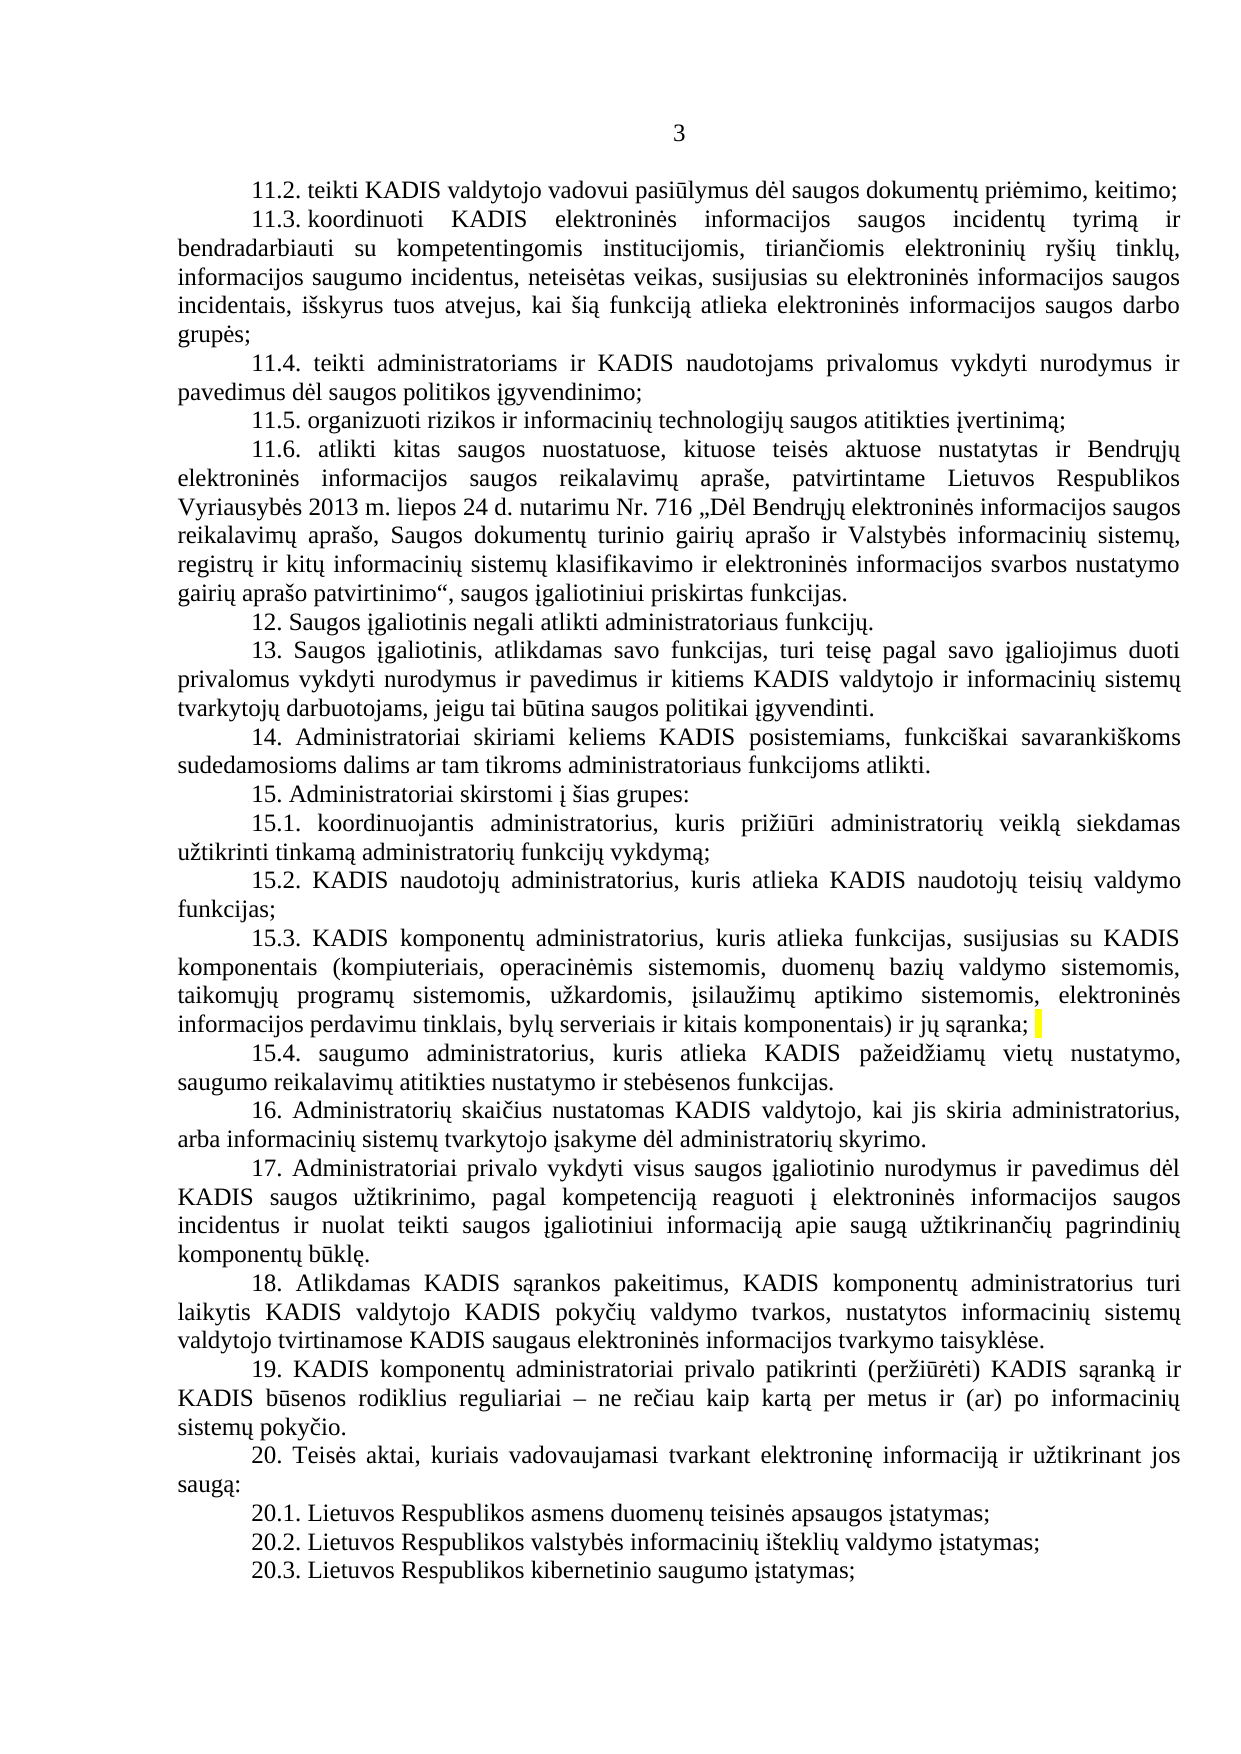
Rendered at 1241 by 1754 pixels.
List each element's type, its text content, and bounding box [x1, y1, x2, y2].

text 20.1. Lietuvos Respublikos asmens duomenų teisinės apsaugos įstatymas; [177, 1498, 1181, 1527]
text 11.3. koordinuoti KADIS elektroninės informacijos saugos incidentų tyrimą ir bendradarbiauti su kompetentingomis institucijomis, tiriančiomis elektroninių ryšių tinklų, informacijos saugumo incidentus, neteisėtas veikas, susijusias su elektroninės informacijos saugos incidentais, išskyrus tuos atvejus, kai šią funkciją atlieka elektroninės informacijos saugos darbo grupės; [177, 204, 1181, 348]
text 15. Administratoriai skirstomi į šias grupes: [177, 779, 1181, 808]
text 15.2. KADIS naudotojų administratorius, kuris atlieka KADIS naudotojų teisių valdymo funkcijas; [177, 866, 1181, 923]
text 14. Administratoriai skiriami keliems KADIS posistemiams, funkciškai savarankiškoms sudedamosioms dalims ar tam tikroms administratoriaus funkcijoms atlikti. [177, 722, 1181, 779]
text 16. Administratorių skaičius nustatomas KADIS valdytojo, kai jis skiria administratorius, arba informacinių sistemų tvarkytojo įsakyme dėl administratorių skyrimo. [177, 1096, 1181, 1153]
text 20.2. Lietuvos Respublikos valstybės informacinių išteklių valdymo įstatymas; [177, 1527, 1181, 1556]
text 15.3. KADIS komponentų administratorius, kuris atlieka funkcijas, susijusias su KADIS komponentais (kompiuteriais, operacinėmis sistemomis, duomenų bazių valdymo sistemomis, taikomųjų programų sistemomis, užkardomis, įsilaužimų aptikimo sistemomis, elektroninės informacijos perdavimu tinklais, bylų serveriais ir kitais komponentais) ir jų sąranka; [177, 923, 1181, 1038]
text 19. KADIS komponentų administratoriai privalo patikrinti (peržiūrėti) KADIS sąranką ir KADIS būsenos rodiklius reguliariai – ne rečiau kaip kartą per metus ir (ar) po informacinių sistemų pokyčio. [177, 1354, 1181, 1441]
text 11.5. organizuoti rizikos ir informacinių technologijų saugos atitikties įvertinimą; [177, 406, 1181, 434]
text 11.6. atlikti kitas saugos nuostatuose, kituose teisės aktuose nustatytas ir Bendrųjų elektroninės informacijos saugos reikalavimų apraše, patvirtintame Lietuvos Respublikos Vyriausybės 2013 m. liepos 24 d. nutarimu Nr. 716 „Dėl Bendrųjų elektroninės informacijos saugos reikalavimų aprašo, Saugos dokumentų turinio gairių aprašo ir Valstybės informacinių sistemų, registrų ir kitų informacinių sistemų klasifikavimo ir elektroninės informacijos svarbos nustatymo gairių aprašo patvirtinimo“, saugos įgaliotiniui priskirtas funkcijas. [177, 434, 1181, 607]
text 15.1. koordinuojantis administratorius, kuris prižiūri administratorių veiklą siekdamas užtikrinti tinkamą administratorių funkcijų vykdymą; [177, 808, 1181, 866]
text 20.3. Lietuvos Respublikos kibernetinio saugumo įstatymas; [177, 1556, 1181, 1584]
text 12. Saugos įgaliotinis negali atlikti administratoriaus funkcijų. [177, 607, 1181, 636]
text 20. Teisės aktai, kuriais vadovaujamasi tvarkant elektroninę informaciją ir užtikrinant jos saugą: [177, 1441, 1181, 1498]
text 11.4. teikti administratoriams ir KADIS naudotojams privalomus vykdyti nurodymus ir pavedimus dėl saugos politikos įgyvendinimo; [177, 348, 1181, 406]
text 13. Saugos įgaliotinis, atlikdamas savo funkcijas, turi teisę pagal savo įgaliojimus duoti privalomus vykdyti nurodymus ir pavedimus ir kitiems KADIS valdytojo ir informacinių sistemų tvarkytojų darbuotojams, jeigu tai būtina saugos politikai įgyvendinti. [177, 636, 1181, 722]
text 15.4. saugumo administratorius, kuris atlieka KADIS pažeidžiamų vietų nustatymo, saugumo reikalavimų atitikties nustatymo ir stebėsenos funkcijas. [177, 1038, 1181, 1096]
text 18. Atlikdamas KADIS sąrankos pakeitimus, KADIS komponentų administratorius turi laikytis KADIS valdytojo KADIS pokyčių valdymo tvarkos, nustatytos informacinių sistemų valdytojo tvirtinamose KADIS saugaus elektroninės informacijos tvarkymo taisyklėse. [177, 1268, 1181, 1354]
text 11.2. teikti KADIS valdytojo vadovui pasiūlymus dėl saugos dokumentų priėmimo, keitimo; [177, 176, 1181, 204]
text 17. Administratoriai privalo vykdyti visus saugos įgaliotinio nurodymus ir pavedimus dėl KADIS saugos užtikrinimo, pagal kompetenciją reaguoti į elektroninės informacijos saugos incidentus ir nuolat teikti saugos įgaliotiniui informaciją apie saugą užtikrinančių pagrindinių komponentų būklę. [177, 1153, 1181, 1268]
